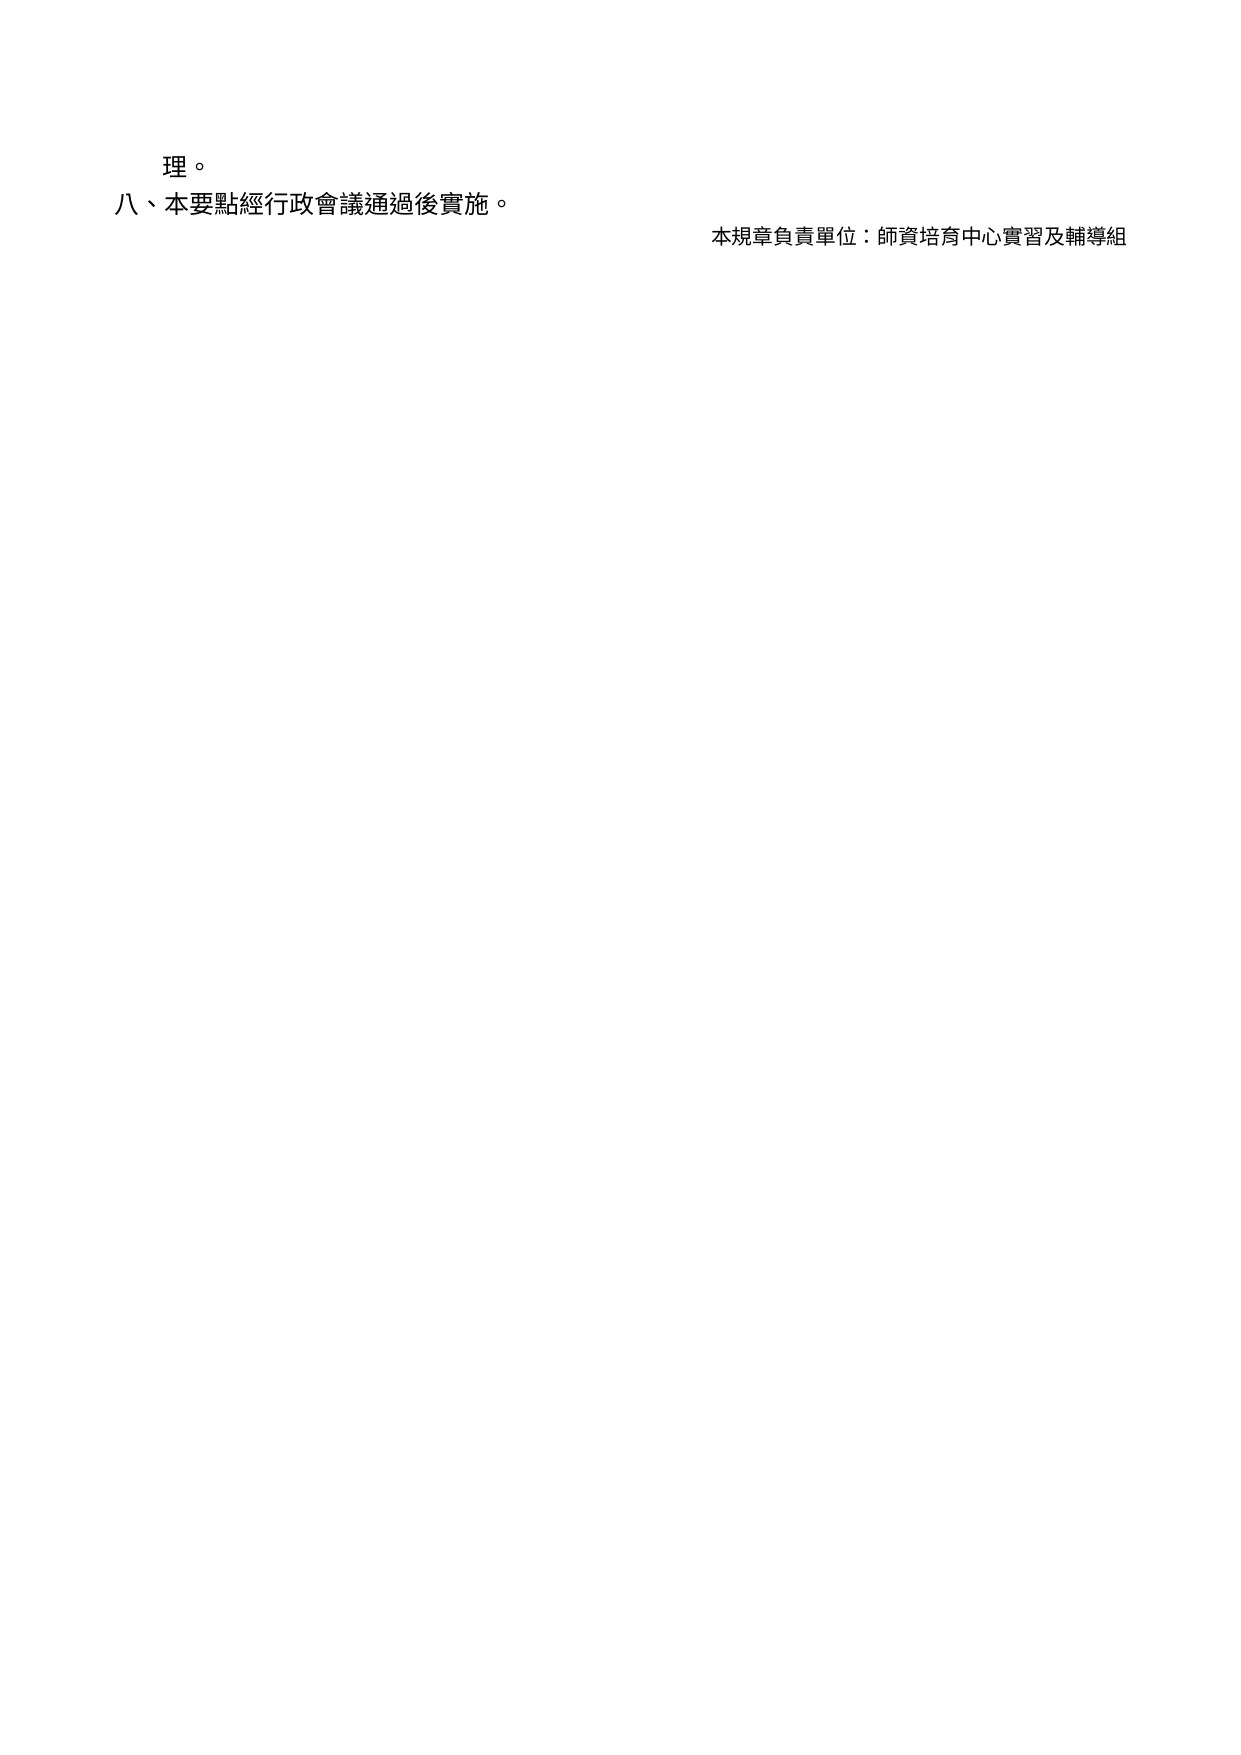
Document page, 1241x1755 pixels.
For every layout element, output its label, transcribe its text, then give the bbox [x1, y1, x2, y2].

text 八、本要點經行政會議通過後實施。 [114, 184, 1141, 220]
text 理。 [162, 148, 1141, 184]
text 本規章負責單位：師資培育中心實習及輔導組 [711, 220, 1141, 251]
